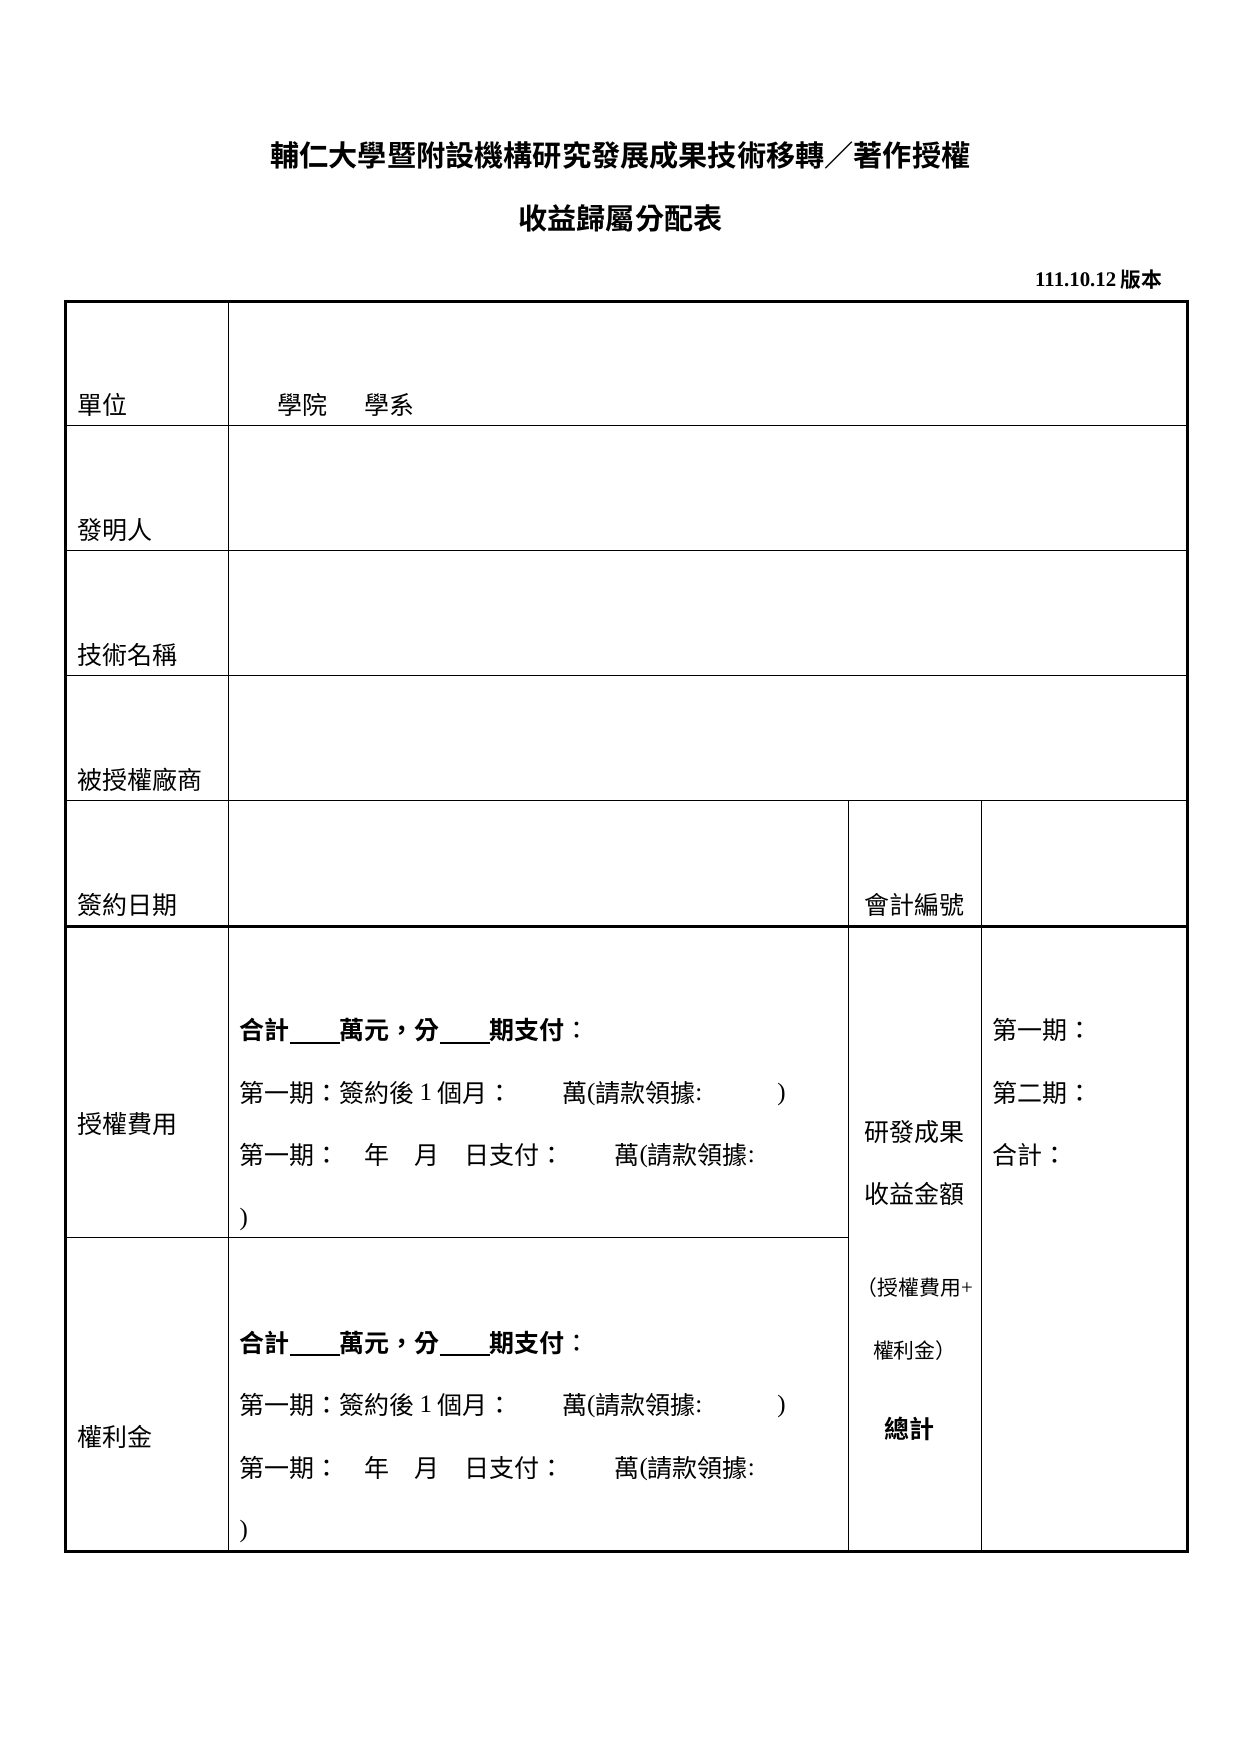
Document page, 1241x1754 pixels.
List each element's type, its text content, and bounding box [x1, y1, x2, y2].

table_cell [229, 801, 848, 925]
table_header 學院 學系 [229, 303, 1186, 425]
table_cell [229, 426, 1186, 550]
table_cell 被授權廠商 [67, 676, 228, 800]
table_header 單位 [67, 303, 228, 425]
table_cell 技術名稱 [67, 551, 228, 675]
table_cell [229, 676, 1186, 800]
table_cell [982, 801, 1186, 925]
table_cell 發明人 [67, 426, 228, 550]
table_cell 研發成果收益金額 （授權費用+權利金） 總計 [849, 928, 981, 1550]
table_cell 合計 萬元，分 期支付： 第一期：簽約後1個月： 萬(請款領據: ) 第一期： 年 月 日支付： 萬(請款領據: ) [229, 1238, 848, 1550]
table_cell 簽約日期 [67, 801, 228, 925]
table_cell 權利金 [67, 1238, 228, 1550]
table_cell 合計 萬元，分 期支付： 第一期：簽約後1個月： 萬(請款領據: ) 第一期： 年 月 日支付： 萬(請款領據: ) [229, 928, 848, 1237]
text 111.10.12版本 [187, 237, 1162, 300]
table_cell 第一期： 第二期： 合計： [982, 928, 1186, 1550]
table_cell 授權費用 [67, 928, 228, 1237]
text 輔仁大學暨附設機構研究發展成果技術移轉／著作授權 [187, 112, 1053, 175]
text 收益歸屬分配表 [187, 175, 1053, 237]
table_cell [229, 551, 1186, 675]
table_cell 會計編號 [849, 801, 981, 925]
